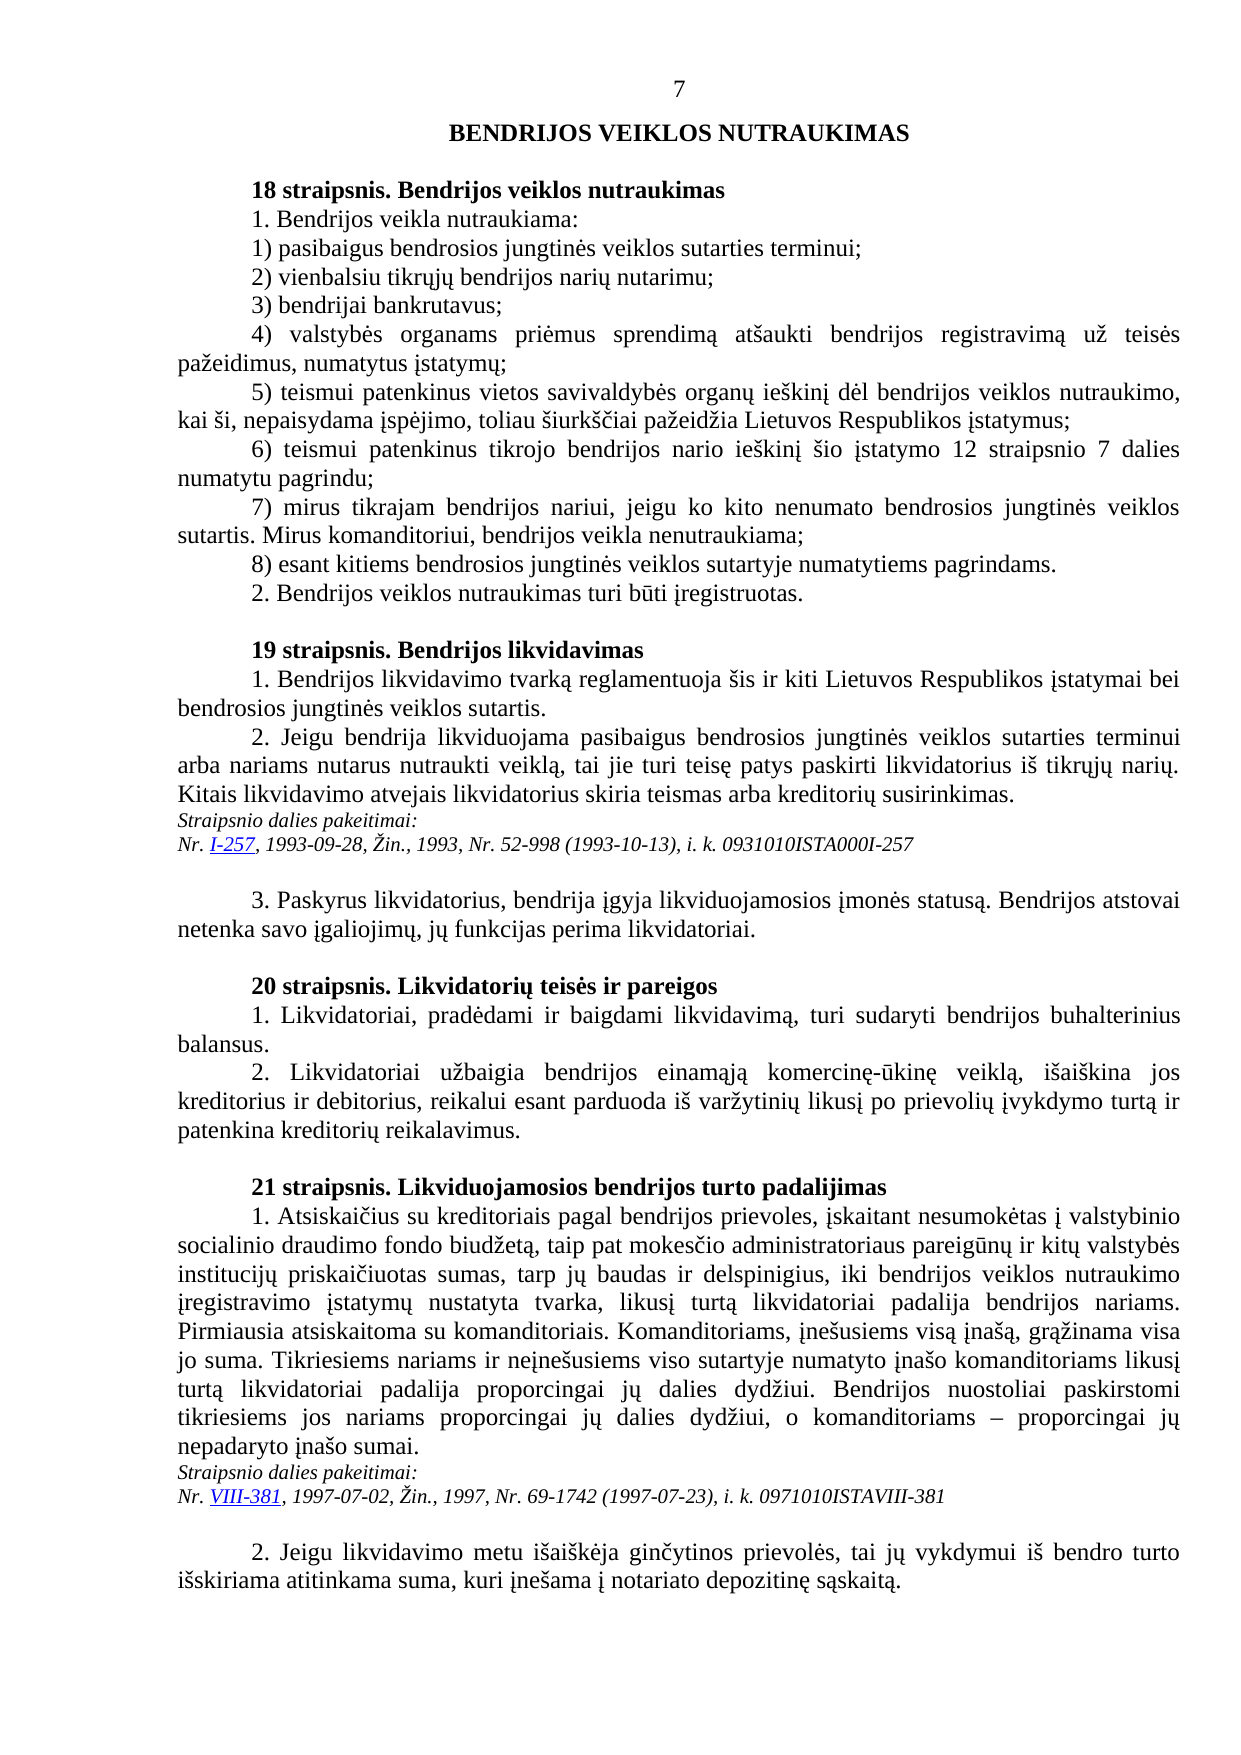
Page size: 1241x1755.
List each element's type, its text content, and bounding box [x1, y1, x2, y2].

text 2. Likvidatoriai užbaigia bendrijos einamąją komercinę-ūkinę veiklą, išaiškina jos kreditorius ir debitorius, reikalui esant parduoda iš varžytinių likusį po prievolių įvykdymo turtą ir patenkina kreditorių reikalavimus. [177, 1057, 1181, 1144]
text 19 straipsnis. Bendrijos likvidavimas [177, 636, 1181, 664]
text 1) pasibaigus bendrosios jungtinės veiklos sutarties terminui; [177, 233, 1181, 262]
text 5) teismui patenkinus vietos savivaldybės organų ieškinį dėl bendrijos veiklos nutraukimo, kai ši, nepaisydama įspėjimo, toliau šiurkščiai pažeidžia Lietuvos Respublikos įstatymus; [177, 377, 1181, 434]
text 2) vienbalsiu tikrųjų bendrijos narių nutarimu; [177, 262, 1181, 291]
text 21 straipsnis. Likviduojamosios bendrijos turto padalijimas [177, 1172, 1181, 1201]
text 1. Likvidatoriai, pradėdami ir baigdami likvidavimą, turi sudaryti bendrijos buhalterinius balansus. [177, 1000, 1181, 1057]
text 6) teismui patenkinus tikrojo bendrijos nario ieškinį šio įstatymo 12 straipsnio 7 dalies numatytu pagrindu; [177, 434, 1181, 492]
text 1. Bendrijos veikla nutraukiama: [177, 204, 1181, 233]
text BENDRIJOS VEIKLOS NUTRAUKIMAS [177, 118, 1181, 147]
text 20 straipsnis. Likvidatorių teisės ir pareigos [177, 971, 1181, 1000]
text 1. Bendrijos likvidavimo tvarką reglamentuoja šis ir kiti Lietuvos Respublikos įstatymai bei bendrosios jungtinės veiklos sutartis. [177, 664, 1181, 722]
text 2. Jeigu likvidavimo metu išaiškėja ginčytinos prievolės, tai jų vykdymui iš bendro turto išskiriama atitinkama suma, kuri įnešama į notariato depozitinę sąskaitą. [177, 1537, 1181, 1594]
text 3) bendrijai bankrutavus; [177, 291, 1181, 319]
text 2. Jeigu bendrija likviduojama pasibaigus bendrosios jungtinės veiklos sutarties terminui arba nariams nutarus nutraukti veiklą, tai jie turi teisę patys paskirti likvidatorius iš tikrųjų narių. Kitais likvidavimo atvejais likvidatorius skiria teismas arba kreditorių susirinkimas. [177, 722, 1181, 808]
text 18 straipsnis. Bendrijos veiklos nutraukimas [177, 176, 1181, 204]
text Straipsnio dalies pakeitimai: [177, 808, 1181, 832]
text 4) valstybės organams priėmus sprendimą atšaukti bendrijos registravimą už teisės pažeidimus, numatytus įstatymų; [177, 319, 1181, 377]
text 1. Atsiskaičius su kreditoriais pagal bendrijos prievoles, įskaitant nesumokėtas į valstybinio socialinio draudimo fondo biudžetą, taip pat mokesčio administratoriaus pareigūnų ir kitų valstybės institucijų priskaičiuotas sumas, tarp jų baudas ir delspinigius, iki bendrijos veiklos nutraukimo įregistravimo įstatymų nustatyta tvarka, likusį turtą likvidatoriai padalija bendrijos nariams. Pirmiausia atsiskaitoma su komanditoriais. Komanditoriams, įnešusiems visą įnašą, grąžinama visa jo suma. Tikriesiems nariams ir neįnešusiems viso sutartyje numatyto įnašo komanditoriams likusį turtą likvidatoriai padalija proporcingai jų dalies dydžiui. Bendrijos nuostoliai paskirstomi tikriesiems jos nariams proporcingai jų dalies dydžiui, o komanditoriams – proporcingai jų nepadaryto įnašo sumai. [177, 1201, 1181, 1460]
text 8) esant kitiems bendrosios jungtinės veiklos sutartyje numatytiems pagrindams. [177, 549, 1181, 578]
text 2. Bendrijos veiklos nutraukimas turi būti įregistruotas. [177, 578, 1181, 607]
text 7) mirus tikrajam bendrijos nariui, jeigu ko kito nenumato bendrosios jungtinės veiklos sutartis. Mirus komanditoriui, bendrijos veikla nenutraukiama; [177, 492, 1181, 549]
text 3. Paskyrus likvidatorius, bendrija įgyja likviduojamosios įmonės statusą. Bendrijos atstovai netenka savo įgaliojimų, jų funkcijas perima likvidatoriai. [177, 885, 1181, 942]
text Straipsnio dalies pakeitimai: [177, 1460, 1181, 1484]
text Nr. I-257, 1993-09-28, Žin., 1993, Nr. 52-998 (1993-10-13), i. k. 0931010ISTA000I-257 [177, 832, 1181, 856]
text Nr. VIII-381, 1997-07-02, Žin., 1997, Nr. 69-1742 (1997-07-23), i. k. 0971010ISTAVIII-381 [177, 1484, 1181, 1508]
